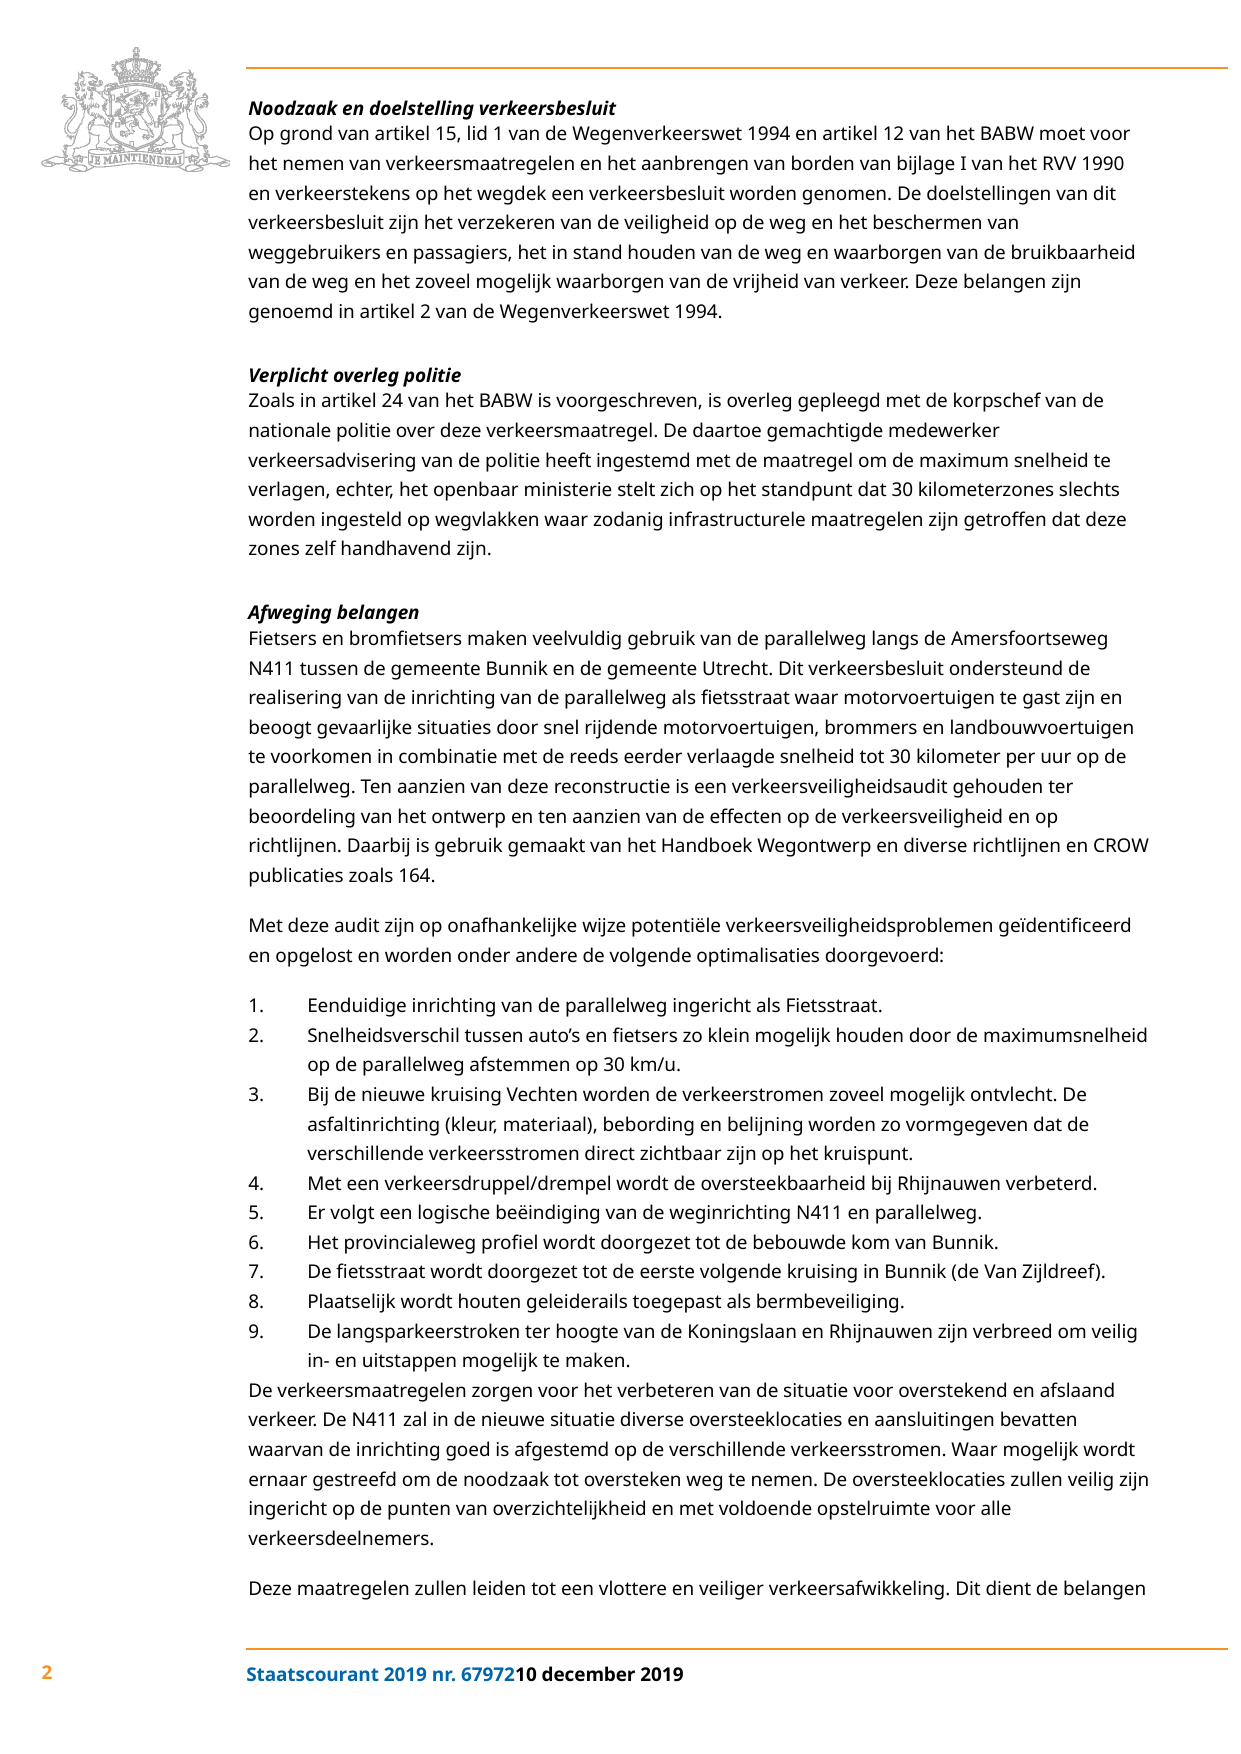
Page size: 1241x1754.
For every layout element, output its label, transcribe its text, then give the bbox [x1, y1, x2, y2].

list Bij de nieuwe kruising Vechten worden de verkeerstromen zoveel mogelijk ontvlecht. De asfaltinrichting (kleur, materiaal), bebording en belijning worden zo vormgegeven dat de verschillende verkeersstromen direct zichtbaar zijn op het kruispunt. [248, 1081, 1152, 1166]
text Met deze audit zijn op onafhankelijke wijze potentiële verkeersveiligheidsproblemen geïdentificeerd en opgelost en worden onder andere de volgende optimalisaties doorgevoerd: [248, 912, 1152, 968]
text Op grond van artikel 15, lid 1 van de Wegenverkeerswet 1994 en artikel 12 van het BABW moet voor het nemen van verkeersmaatregelen en het aanbrengen van borden van bijlage I van het RVV 1990 en verkeerstekens op het wegdek een verkeersbesluit worden genomen. De doelstellingen van dit verkeersbesluit zijn het verzekeren van de veiligheid op de weg en het beschermen van weggebruikers en passagiers, het in stand houden van de weg en waarborgen van de bruikbaarheid van de weg en het zoveel mogelijk waarborgen van de vrijheid van verkeer. Deze belangen zijn genoemd in artikel 2 van de Wegenverkeerswet 1994. [248, 121, 1152, 324]
list De fietsstraat wordt doorgezet tot de eerste volgende kruising in Bunnik (de Van Zijldreef). [248, 1259, 1152, 1284]
picture [41, 47, 231, 172]
list Er volgt een logische beëindiging van de weginrichting N411 en parallelweg. [248, 1199, 1152, 1225]
list Snelheidsverschil tussen auto’s en fietsers zo klein mogelijk houden door de maximumsnelheid op de parallelweg afstemmen op 30 km/u. [248, 1022, 1152, 1077]
list De langsparkeerstroken ter hoogte van de Koningslaan en Rhijnauwen zijn verbreed om veilig in- en uitstappen mogelijk te maken. [248, 1318, 1152, 1373]
text De verkeersmaatregelen zorgen voor het verbeteren van de situatie voor overstekend en afslaand verkeer. De N411 zal in de nieuwe situatie diverse oversteeklocaties en aansluitingen bevatten waarvan de inrichting goed is afgestemd op de verschillende verkeersstromen. Waar mogelijk wordt ernaar gestreefd om de noodzaak tot oversteken weg te nemen. De oversteeklocaties zullen veilig zijn ingericht op de punten van overzichtelijkheid en met voldoende opstelruimte voor alle verkeersdeelnemers. [248, 1377, 1152, 1551]
text Noodzaak en doelstelling verkeersbesluit [248, 95, 1152, 121]
list Met een verkeersdruppel/drempel wordt de oversteekbaarheid bij Rhijnauwen verbeterd. [248, 1170, 1152, 1196]
list Eenduidige inrichting van de parallelweg ingericht als Fietsstraat. [248, 992, 1152, 1018]
list Het provincialeweg profiel wordt doorgezet tot de bebouwde kom van Bunnik. [248, 1229, 1152, 1255]
text Zoals in artikel 24 van het BABW is voorgeschreven, is overleg gepleegd met de korpschef van de nationale politie over deze verkeersmaatregel. De daartoe gemachtigde medewerker verkeersadvisering van de politie heeft ingestemd met de maatregel om de maximum snelheid te verlagen, echter, het openbaar ministerie stelt zich op het standpunt dat 30 kilometerzones slechts worden ingesteld op wegvlakken waar zodanig infrastructurele maatregelen zijn getroffen dat deze zones zelf handhavend zijn. [248, 388, 1152, 561]
text Verplicht overleg politie [248, 362, 1152, 388]
text Fietsers en bromfietsers maken veelvuldig gebruik van de parallelweg langs de Amersfoortseweg N411 tussen de gemeente Bunnik en de gemeente Utrecht. Dit verkeersbesluit ondersteund de realisering van de inrichting van de parallelweg als fietsstraat waar motorvoertuigen te gast zijn en beoogt gevaarlijke situaties door snel rijdende motorvoertuigen, brommers en landbouwvoertuigen te voorkomen in combinatie met de reeds eerder verlaagde snelheid tot 30 kilometer per uur op de parallelweg. Ten aanzien van deze reconstructie is een verkeersveiligheidsaudit gehouden ter beoordeling van het ontwerp en ten aanzien van de effecten op de verkeersveiligheid en op richtlijnen. Daarbij is gebruik gemaakt van het Handboek Wegontwerp en diverse richtlijnen en CROW publicaties zoals 164. [248, 625, 1152, 888]
text Deze maatregelen zullen leiden tot een vlottere en veiliger verkeersafwikkeling. Dit dient de belangen [248, 1575, 1152, 1601]
list Plaatselijk wordt houten geleiderails toegepast als bermbeveiliging. [248, 1288, 1152, 1314]
text Afweging belangen [248, 599, 1152, 625]
